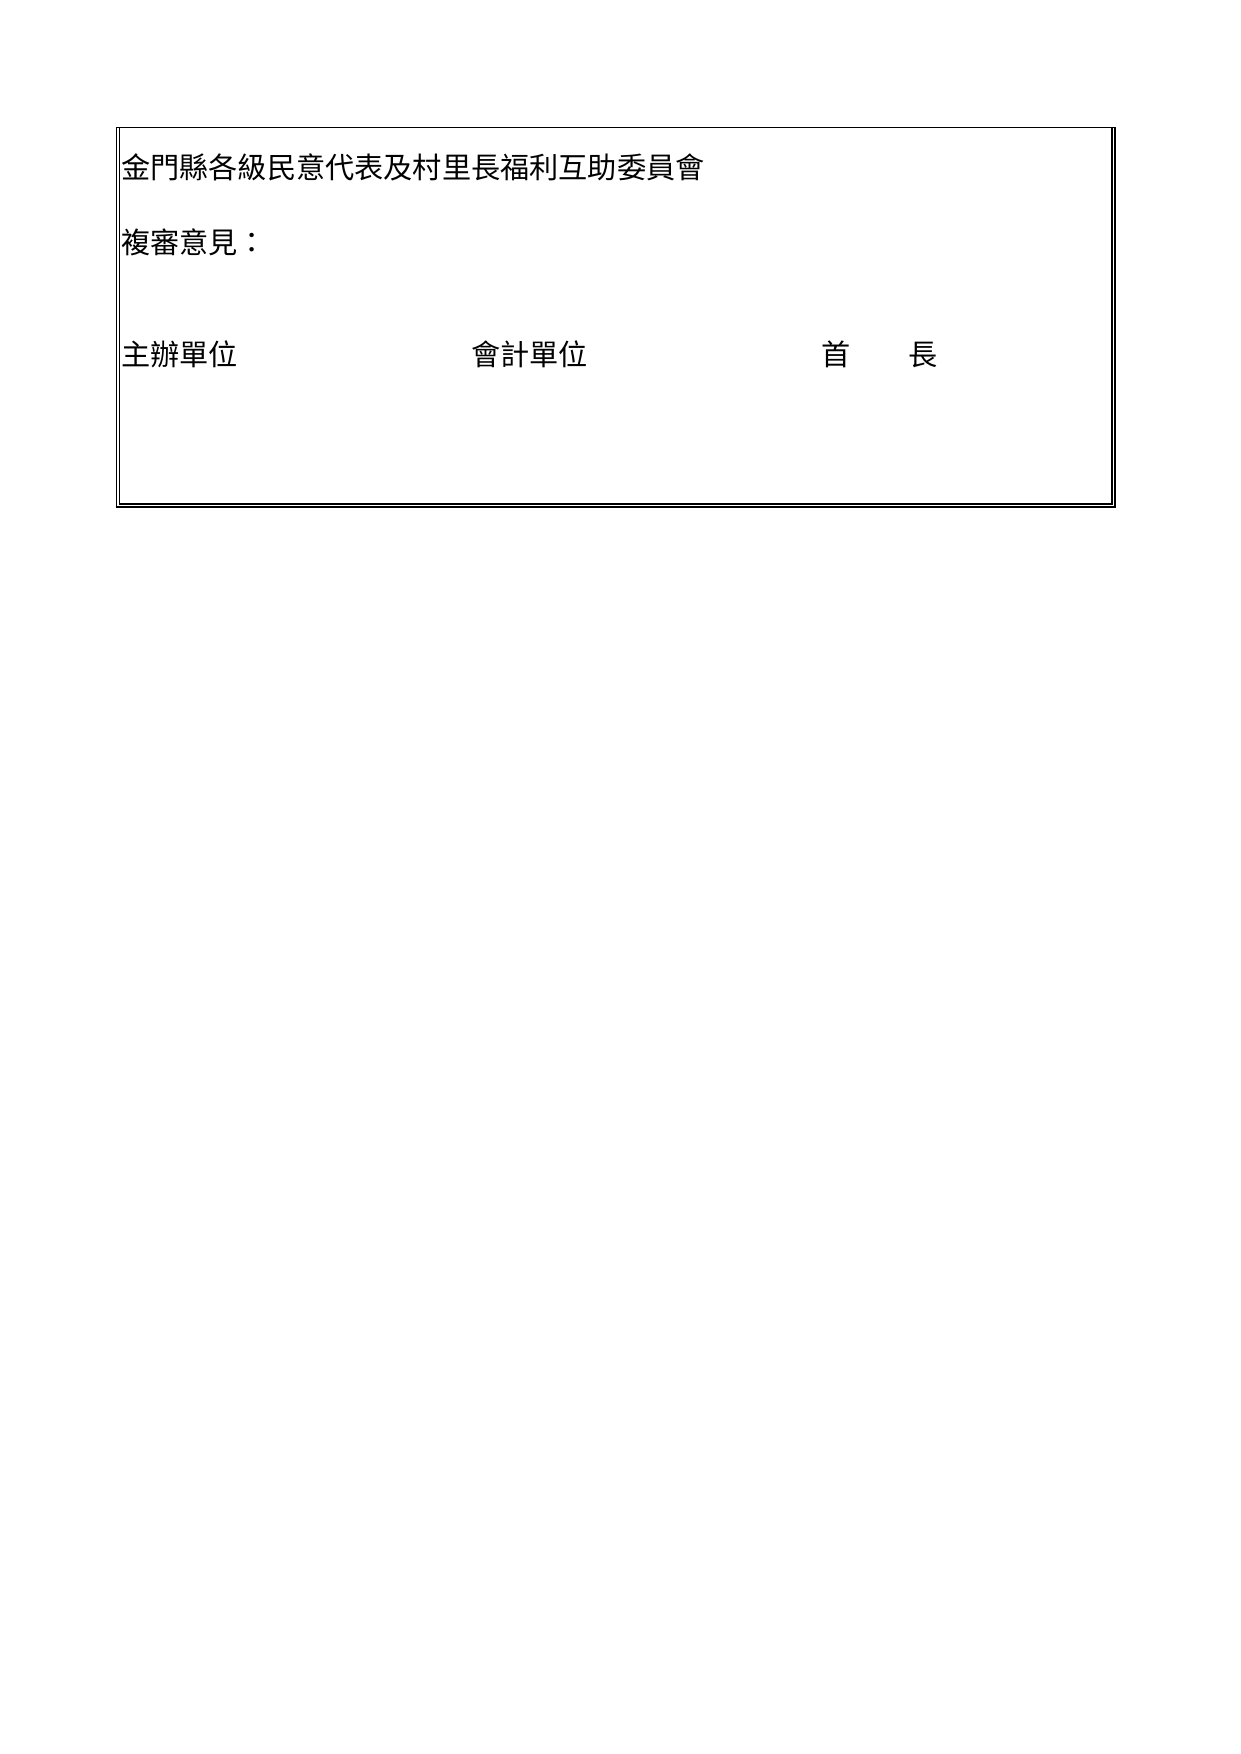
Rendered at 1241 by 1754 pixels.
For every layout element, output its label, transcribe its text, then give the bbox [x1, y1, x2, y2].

table_cell 金門縣各級民意代表及村里長福利互助委員會 複審意見： 主辦單位 會計單位 首 長 [120, 128, 1111, 503]
